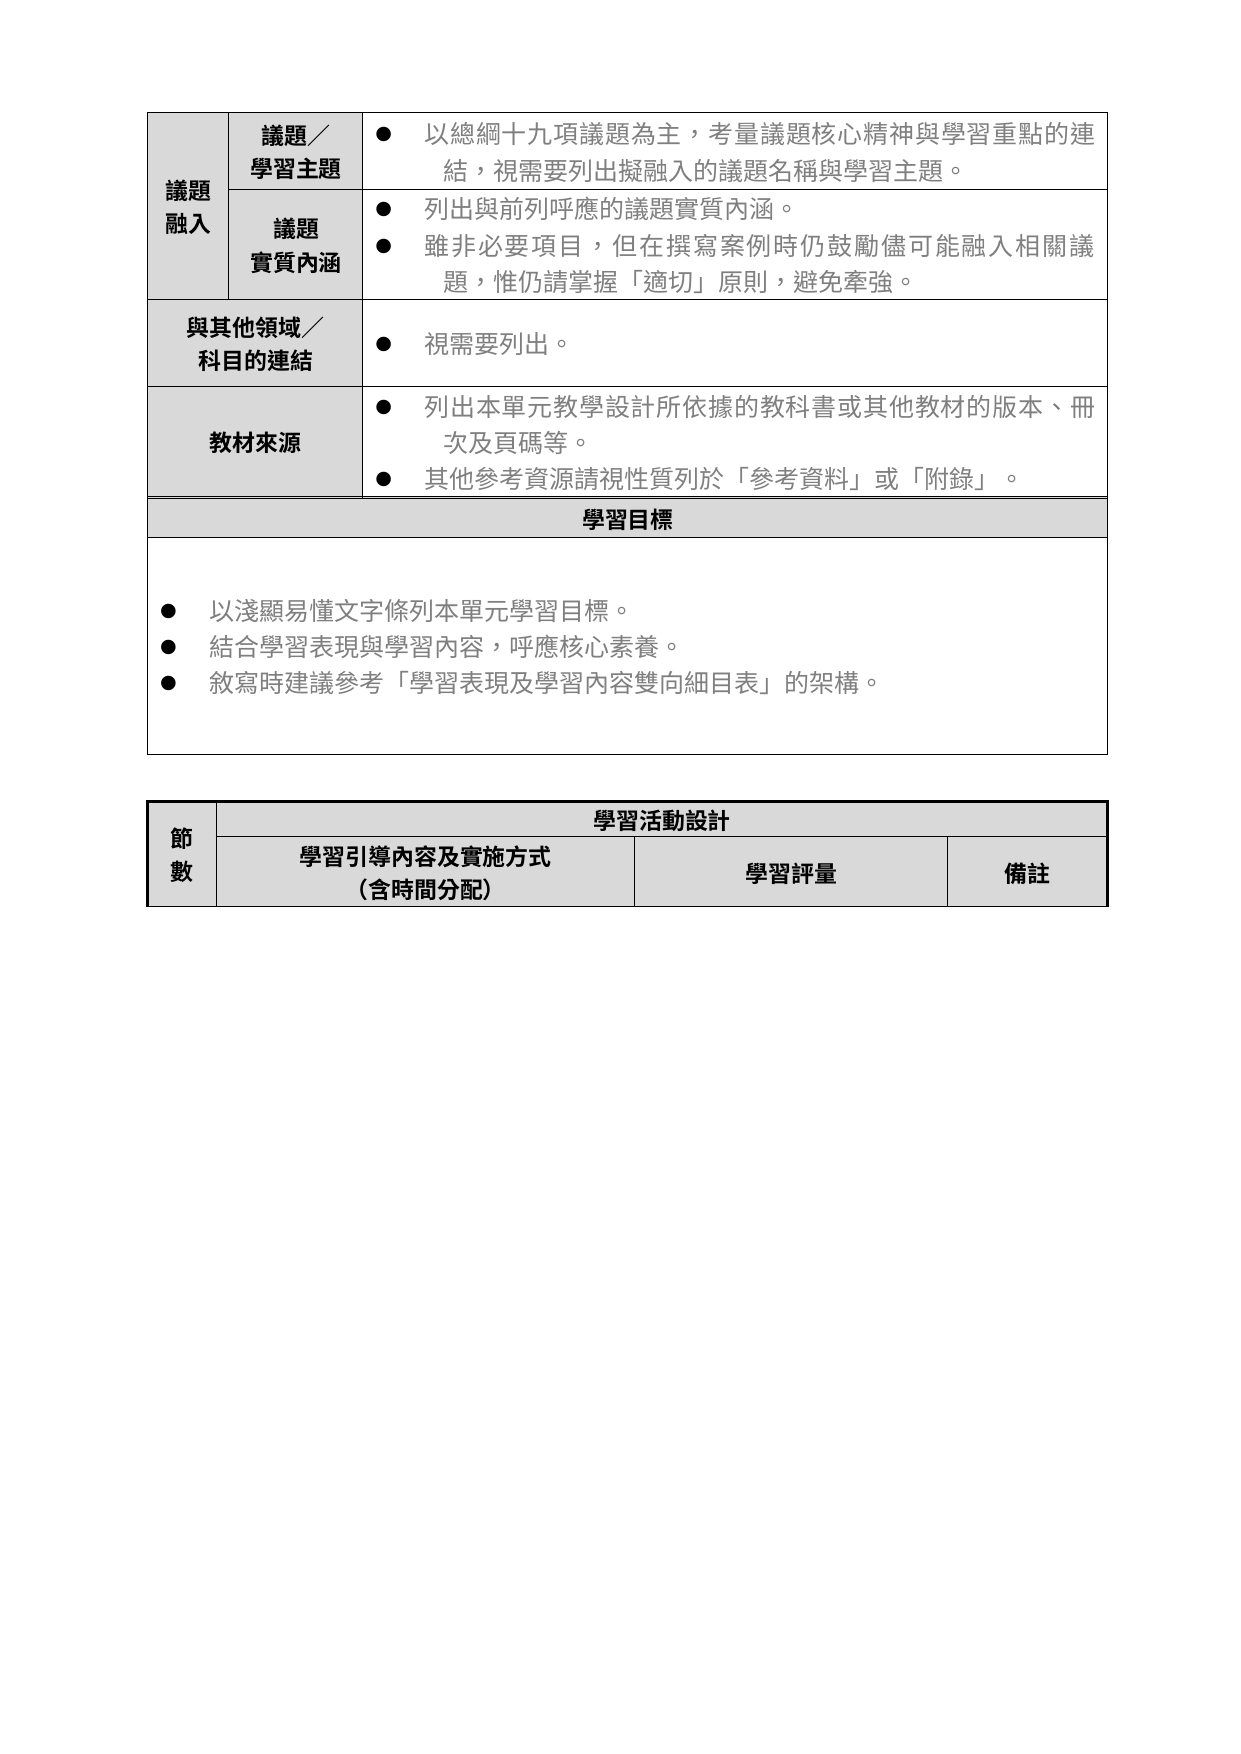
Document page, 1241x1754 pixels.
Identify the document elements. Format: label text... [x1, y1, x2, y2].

table_cell 學習評量 [635, 837, 947, 906]
table_cell 列出本單元教學設計所依據的教科書或其他教材的版本、冊次及頁碼等。 其他參考資源請視性質列於「參考資料」或「附錄」。 [363, 387, 1107, 496]
table_cell 議題 實質內涵 [229, 190, 362, 299]
table_header 節數 [149, 803, 216, 906]
table_cell 以淺顯易懂文字條列本單元學習目標。 結合學習表現與學習內容，呼應核心素養。 敘寫時建議參考「學習表現及學習內容雙向細目表」的架構。 [148, 538, 1107, 753]
table_cell 備註 [948, 837, 1106, 906]
table_cell 與其他領域／ 科目的連結 [148, 300, 362, 386]
table_cell 列出與前列呼應的議題實質內涵。 雖非必要項目，但在撰寫案例時仍鼓勵儘可能融入相關議題，惟仍請掌握「適切」原則，避免牽強。 [363, 190, 1107, 299]
table_cell 學習引導內容及實施方式 （含時間分配） [217, 837, 634, 906]
table_cell 學習目標 [148, 499, 1107, 537]
table_cell 視需要列出。 [363, 300, 1107, 386]
table_header 學習活動設計 [217, 803, 1106, 836]
table_cell 以總綱十九項議題為主，考量議題核心精神與學習重點的連結，視需要列出擬融入的議題名稱與學習主題。 [363, 113, 1107, 189]
table_cell 議題／ 學習主題 [229, 113, 362, 189]
table_cell 議題 融入 [148, 113, 228, 299]
table_cell 教材來源 [148, 387, 362, 496]
